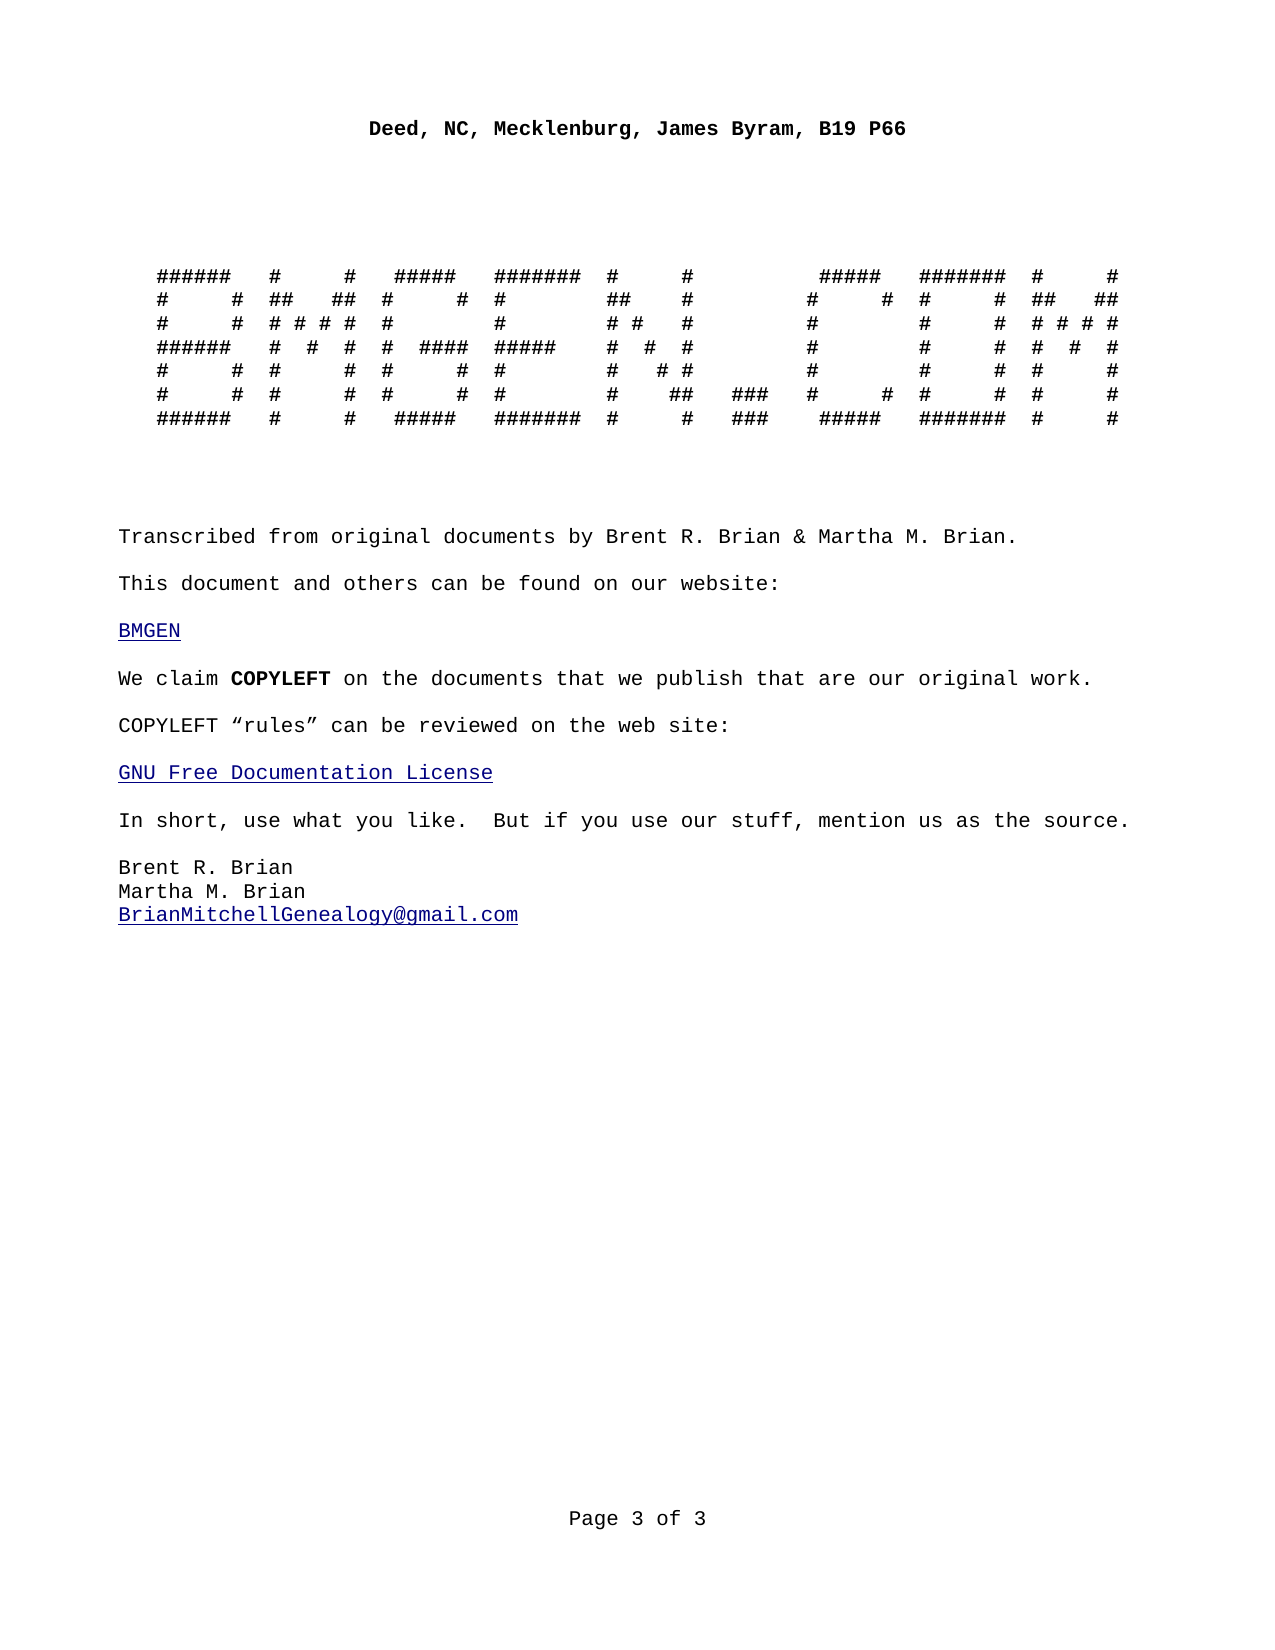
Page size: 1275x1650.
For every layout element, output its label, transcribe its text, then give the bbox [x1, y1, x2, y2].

text We claim COPYLEFT on the documents that we publish that are our original work. [118, 668, 1157, 691]
text GNU Free Documentation License [118, 762, 1157, 786]
text # # # # # # # # ## ### # # # # # # [118, 384, 1157, 408]
text BMGEN [118, 621, 1157, 644]
text # # # # # # # # # # # # # # # # # # [118, 313, 1157, 337]
text In short, use what you like. But if you use our stuff, mention us as the source. [118, 810, 1157, 833]
text Brent R. Brian [118, 857, 1157, 881]
text # # ## ## # # # ## # # # # # ## ## [118, 289, 1157, 313]
text ###### # # # # #### ##### # # # # # # # # # [118, 337, 1157, 360]
text Martha M. Brian [118, 881, 1157, 904]
text COPYLEFT “rules” can be reviewed on the web site: [118, 715, 1157, 739]
text # # # # # # # # # # # # # # # [118, 360, 1157, 384]
text BrianMitchellGenealogy@gmail.com [118, 904, 1157, 928]
text ###### # # ##### ####### # # ### ##### ####### # # [118, 408, 1157, 431]
text Transcribed from original documents by Brent R. Brian & Martha M. Brian. [118, 526, 1157, 549]
text This document and others can be found on our website: [118, 573, 1157, 597]
text ###### # # ##### ####### # # ##### ####### # # [118, 266, 1157, 289]
